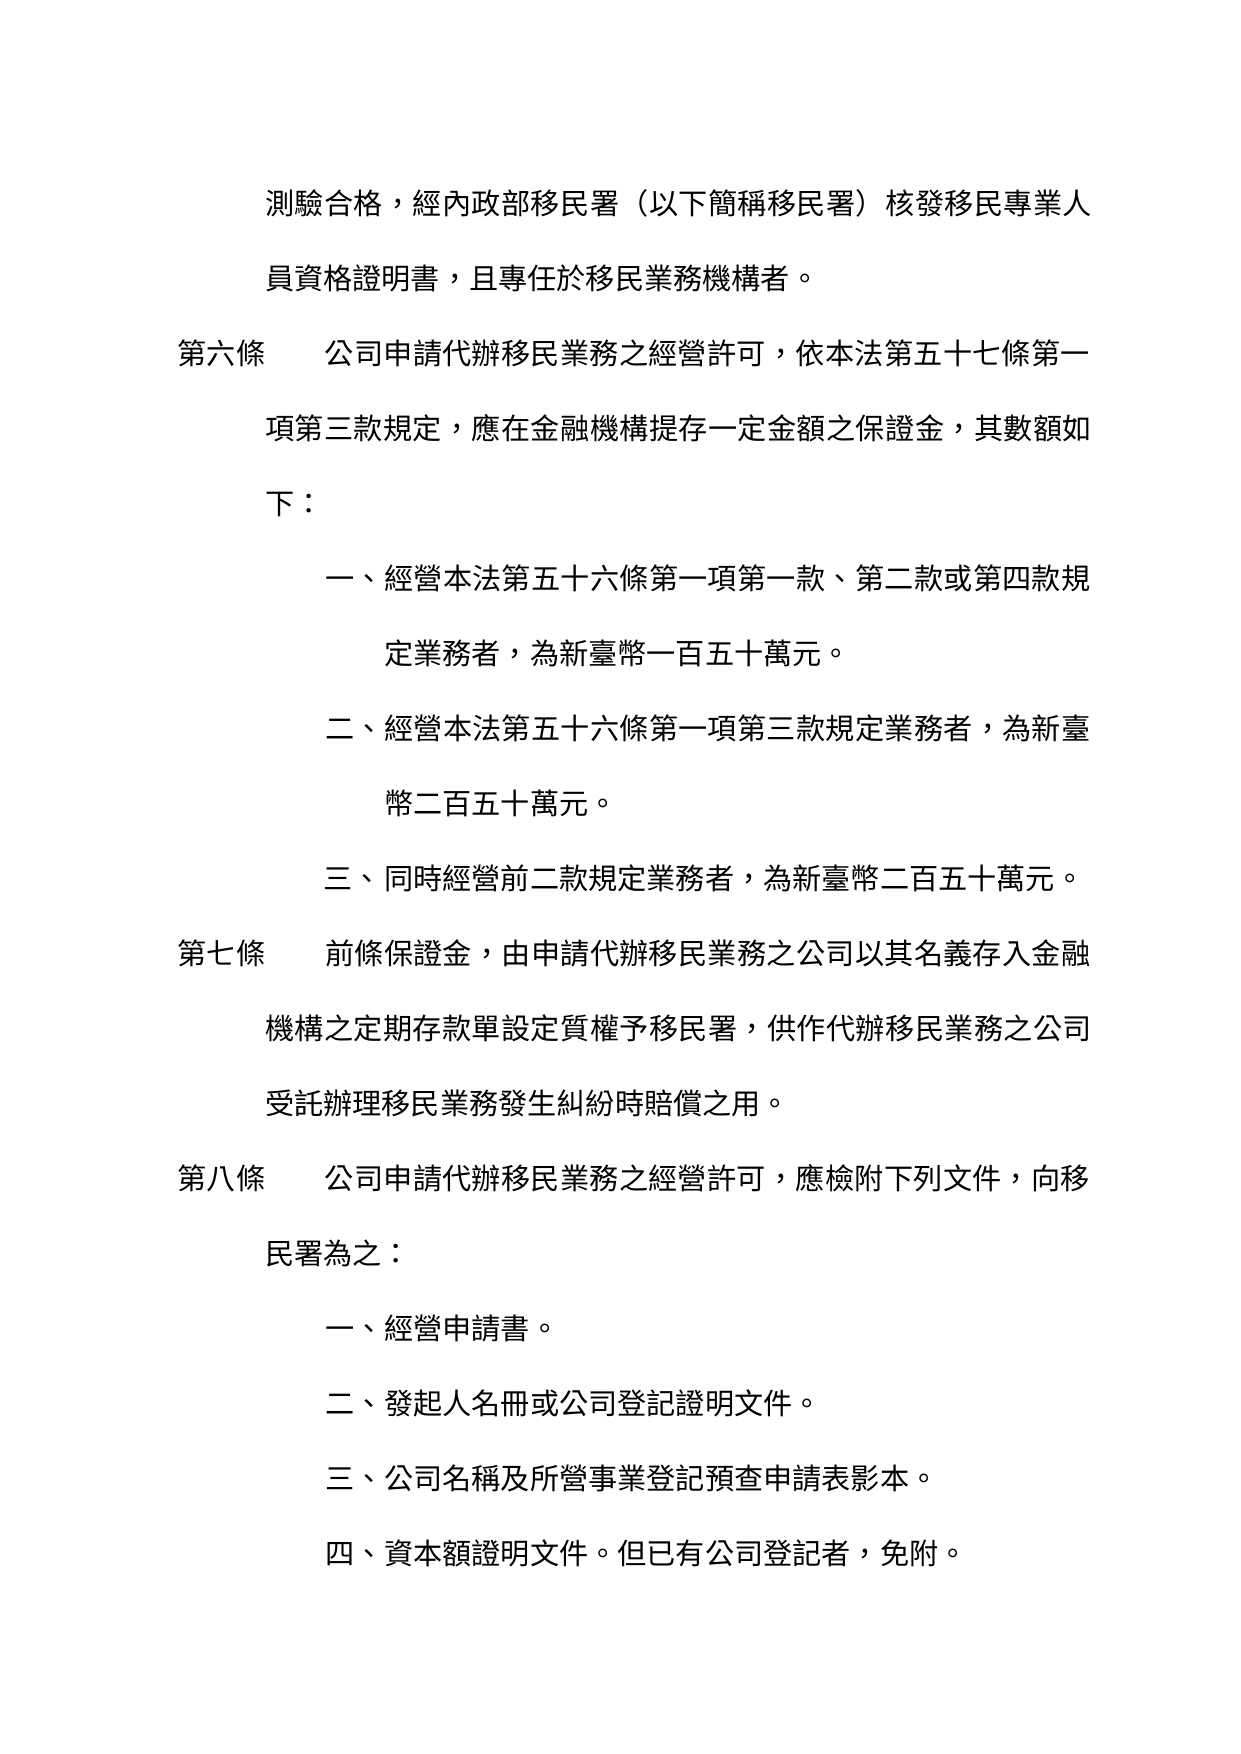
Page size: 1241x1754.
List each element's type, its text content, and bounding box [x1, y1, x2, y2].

list 經營本法第五十六條第一項第三款規定業務者，為新臺幣二百五十萬元。 [325, 689, 1092, 839]
list 發起人名冊或公司登記證明文件。 [325, 1364, 1092, 1439]
list 同時經營前二款規定業務者，為新臺幣二百五十萬元。 [323, 839, 1092, 914]
list 經營本法第五十六條第一項第一款、第二款或第四款規定業務者，為新臺幣一百五十萬元。 [325, 539, 1092, 689]
list 公司名稱及所營事業登記預查申請表影本。 [325, 1439, 1092, 1514]
text 第六條 公司申請代辦移民業務之經營許可，依本法第五十七條第一項第三款規定，應在金融機構提存一定金額之保證金，其數額如下： [177, 314, 1092, 539]
list 經營申請書。 [325, 1289, 1092, 1364]
list 資本額證明文件。但已有公司登記者，免附。 [325, 1514, 1092, 1589]
text 第七條 前條保證金，由申請代辦移民業務之公司以其名義存入金融機構之定期存款單設定質權予移民署，供作代辦移民業務之公司受託辦理移民業務發生糾紛時賠償之用。 [177, 914, 1092, 1139]
text 測驗合格，經內政部移民署（以下簡稱移民署）核發移民專業人員資格證明書，且專任於移民業務機構者。 [177, 164, 1092, 314]
text 第八條 公司申請代辦移民業務之經營許可，應檢附下列文件，向移民署為之： [177, 1139, 1092, 1289]
